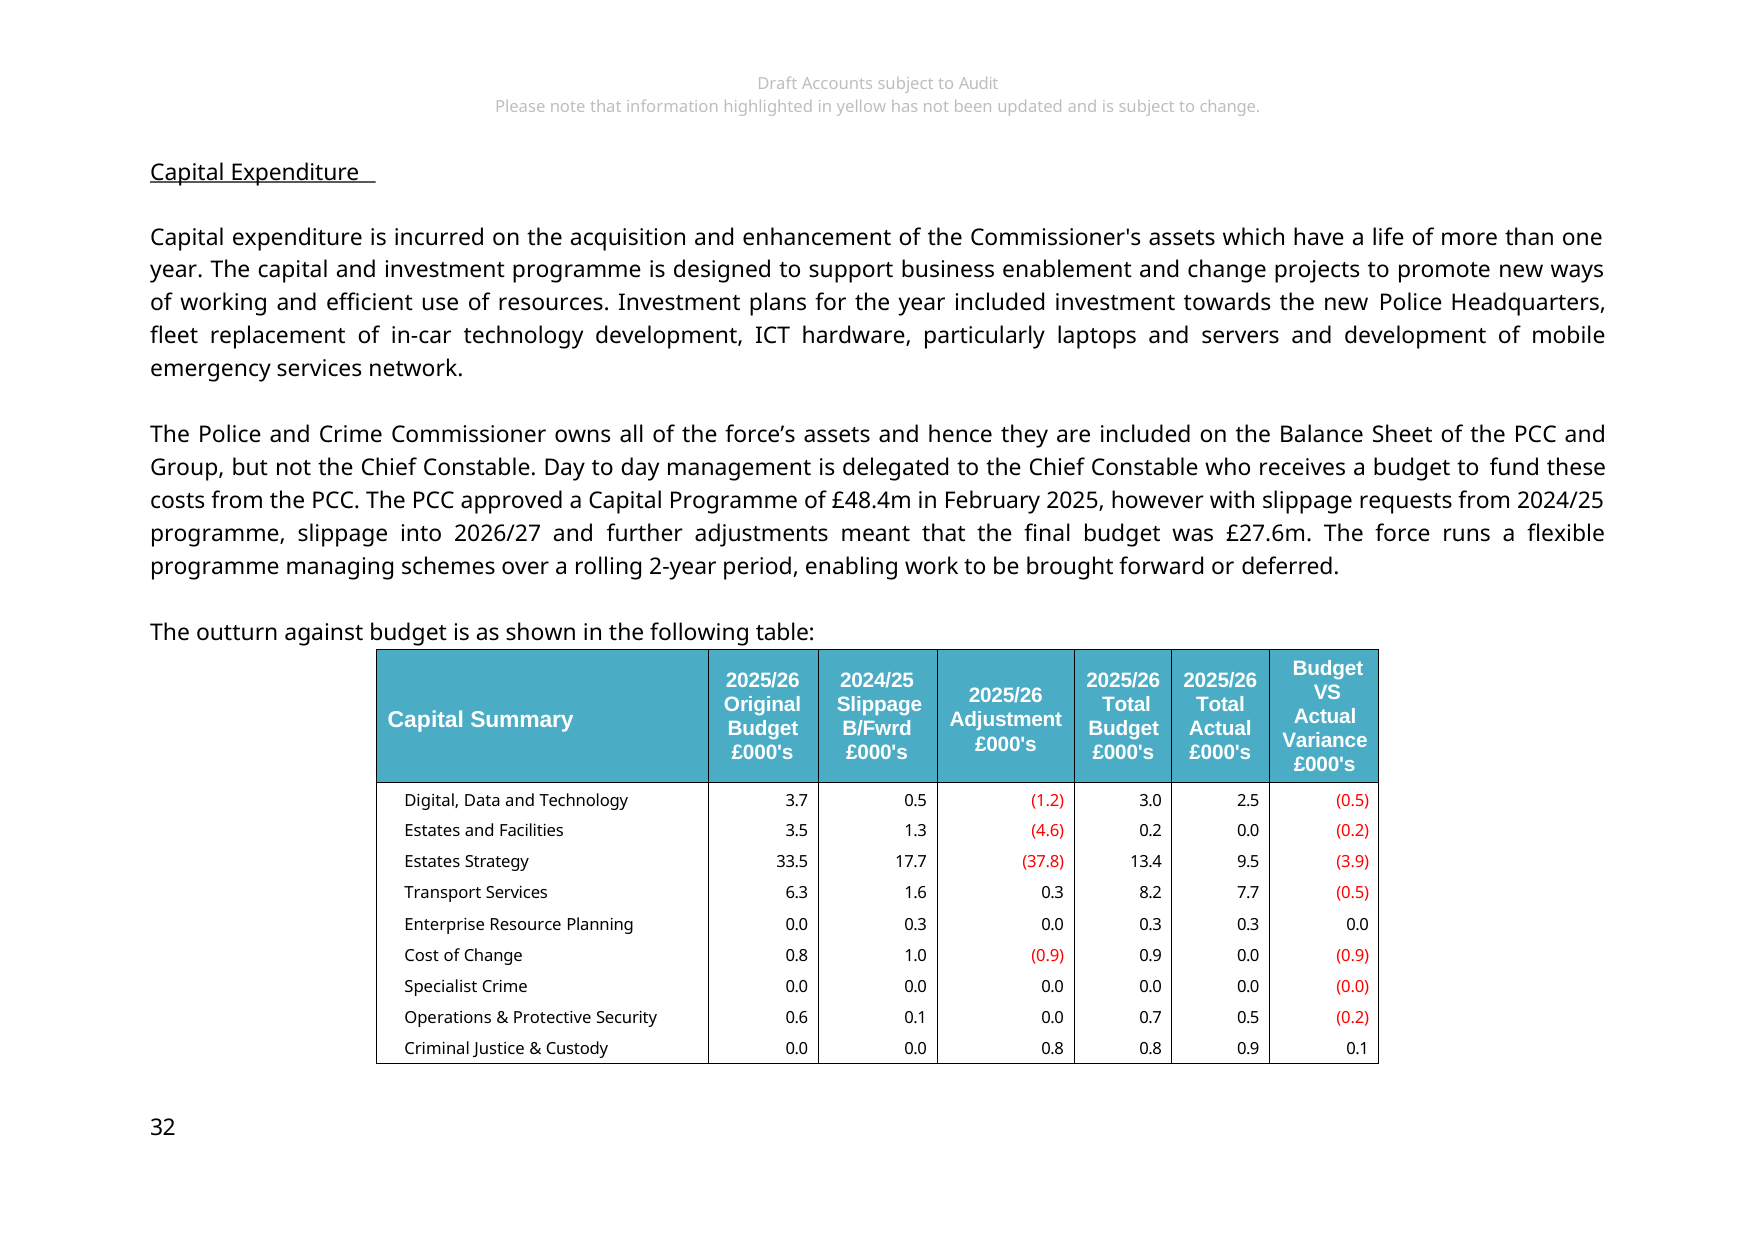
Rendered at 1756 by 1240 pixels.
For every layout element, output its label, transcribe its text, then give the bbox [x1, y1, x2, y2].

table_cell 0.1 [819, 1000, 937, 1031]
table_cell Specialist Crime [377, 969, 708, 1000]
table_cell 7.7 [1172, 875, 1269, 907]
table_cell 0.5 [1172, 1000, 1269, 1031]
table_cell 9.5 [1172, 844, 1269, 875]
table_cell 0.0 [1075, 969, 1171, 1000]
table_cell 0.9 [1075, 938, 1171, 969]
table_cell (0.5) [1270, 783, 1378, 813]
table_cell 0.0 [1172, 813, 1269, 844]
table_cell 0.0 [1172, 969, 1269, 1000]
table_cell Estates and Facilities [377, 813, 708, 844]
table_cell (0.9) [938, 938, 1074, 969]
table_cell (0.2) [1270, 813, 1378, 844]
table_cell 0.8 [1075, 1031, 1171, 1063]
table_cell 0.5 [819, 783, 937, 813]
table_cell Digital, Data and Technology [377, 783, 708, 813]
table_cell 0.0 [1172, 938, 1269, 969]
table_header 2024/25 Slippage B/Fwrd £000's [819, 650, 937, 782]
table_cell 3.0 [1075, 783, 1171, 813]
table_cell 3.5 [709, 813, 818, 844]
table_cell Enterprise Resource Planning [377, 907, 708, 938]
table_cell 0.3 [1075, 907, 1171, 938]
table_cell 0.8 [709, 938, 818, 969]
table_cell 1.0 [819, 938, 937, 969]
table_cell 1.3 [819, 813, 937, 844]
table_cell (3.9) [1270, 844, 1378, 875]
table_cell (0.0) [1270, 969, 1378, 1000]
table_cell 0.2 [1075, 813, 1171, 844]
table_cell 2.5 [1172, 783, 1269, 813]
table_cell 0.3 [819, 907, 937, 938]
table_cell 0.3 [938, 875, 1074, 907]
table_cell 3.7 [709, 783, 818, 813]
table_cell (0.5) [1270, 875, 1378, 907]
table_cell 0.1 [1270, 1031, 1378, 1063]
table_cell 0.0 [709, 1031, 818, 1063]
table_cell (0.9) [1270, 938, 1378, 969]
text Draft Accounts subject to Audit [160, 72, 1596, 94]
table_cell 0.0 [938, 1000, 1074, 1031]
table_cell 13.4 [1075, 844, 1171, 875]
table_cell 0.0 [938, 907, 1074, 938]
table_cell 0.0 [709, 907, 818, 938]
table_cell (37.8) [938, 844, 1074, 875]
table_cell 0.3 [1172, 907, 1269, 938]
table_cell Criminal Justice & Custody [377, 1031, 708, 1063]
table_cell 6.3 [709, 875, 818, 907]
table_cell Operations & Protective Security [377, 1000, 708, 1031]
table_cell 33.5 [709, 844, 818, 875]
table_cell 8.2 [1075, 875, 1171, 907]
table_cell 0.0 [819, 1031, 937, 1063]
text Please note that information highlighted in yellow has not been updated and is subject to change. [159, 94, 1596, 117]
table_cell Transport Services [377, 875, 708, 907]
table_cell 17.7 [819, 844, 937, 875]
table_cell (0.2) [1270, 1000, 1378, 1031]
table_cell 0.0 [938, 969, 1074, 1000]
table_cell Cost of Change [377, 938, 708, 969]
text Capital Expenditure [150, 156, 1726, 187]
table_header 2025/26 Adjustment £000's [938, 650, 1074, 782]
table_cell Estates Strategy [377, 844, 708, 875]
table_header Budget VS Actual Variance £000's [1270, 650, 1378, 782]
table_cell (1.2) [938, 783, 1074, 813]
text The outturn against budget is as shown in the following table: [150, 616, 1726, 647]
table_cell 0.0 [709, 969, 818, 1000]
table_cell 0.6 [709, 1000, 818, 1031]
table_header 2025/26 Total Budget £000's [1075, 650, 1171, 782]
table_cell (4.6) [938, 813, 1074, 844]
table_header 2025/26 Original Budget £000's [709, 650, 818, 782]
text Capital expenditure is incurred on the acquisition and enhancement of the Commissioner's assets which have a life of more than one year. The capital and investment programme is designed to support business enablement and change projects to promote new ways of working and efficient use of resources. Investment plans for the year included investment towards the new Police Headquarters, fleet replacement of in-car technology development, ICT hardware, particularly laptops and servers and development of mobile emergency services network. [150, 221, 1606, 383]
table_cell 0.0 [819, 969, 937, 1000]
table_cell 0.7 [1075, 1000, 1171, 1031]
table_header 2025/26 Total Actual £000's [1172, 650, 1269, 782]
table_header Capital Summary [377, 650, 708, 782]
table_cell 0.9 [1172, 1031, 1269, 1063]
table_cell 0.0 [1270, 907, 1378, 938]
table_cell 1.6 [819, 875, 937, 907]
text The Police and Crime Commissioner owns all of the force’s assets and hence they are included on the Balance Sheet of the PCC and Group, but not the Chief Constable. Day to day management is delegated to the Chief Constable who receives a budget to fund these costs from the PCC. The PCC approved a Capital Programme of £48.4m in February 2025, however with slippage requests from 2024/25 programme, slippage into 2026/27 and further adjustments meant that the final budget was £27.6m. The force runs a flexible programme managing schemes over a rolling 2-year period, enabling work to be brought forward or deferred. [150, 418, 1606, 581]
table_cell 0.8 [938, 1031, 1074, 1063]
